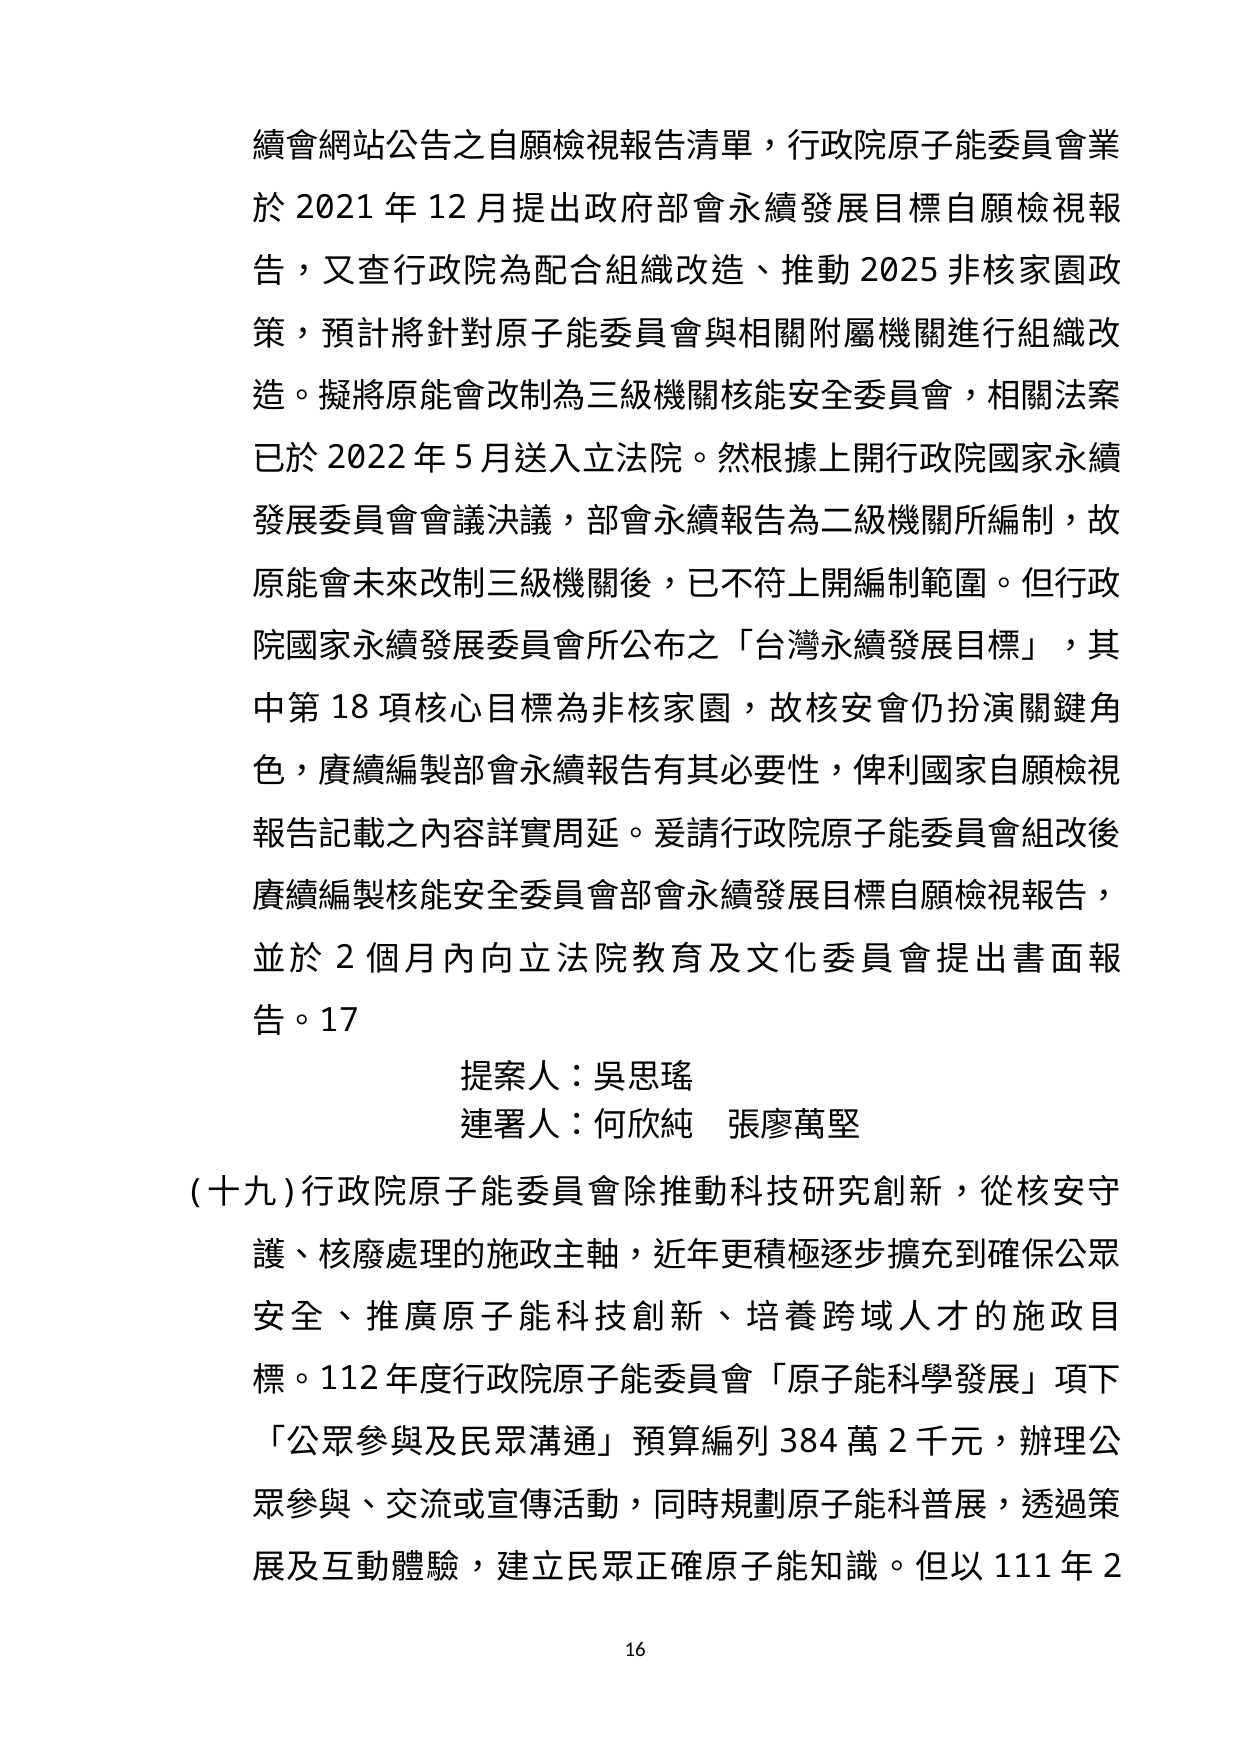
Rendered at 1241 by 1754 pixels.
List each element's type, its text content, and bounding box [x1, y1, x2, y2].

text 續會網站公告之自願檢視報告清單，行政院原子能委員會業於2021年12月提出政府部會永續發展目標自願檢視報告，又查行政院為配合組織改造、推動2025非核家園政策，預計將針對原子能委員會與相關附屬機關進行組織改造。擬將原能會改制為三級機關核能安全委員會，相關法案已於2022年5月送入立法院。然根據上開行政院國家永續發展委員會會議決議，部會永續報告為二級機關所編制，故原能會未來改制三級機關後，已不符上開編制範圍。但行政院國家永續發展委員會所公布之「台灣永續發展目標」，其中第18項核心目標為非核家園，故核安會仍扮演關鍵角色，賡續編製部會永續報告有其必要性，俾利國家自願檢視報告記載之內容詳實周延。爰請行政院原子能委員會組改後賡續編製核能安全委員會部會永續發展目標自願檢視報告，並於2個月內向立法院教育及文化委員會提出書面報告。17 [185, 112, 1122, 1050]
text (十九)行政院原子能委員會除推動科技研究創新，從核安守護、核廢處理的施政主軸，近年更積極逐步擴充到確保公眾安全、推廣原子能科技創新、培養跨域人才的施政目標。112年度行政院原子能委員會「原子能科學發展」項下「公眾參與及民眾溝通」預算編列384萬2千元，辦理公眾參與、交流或宣傳活動，同時規劃原子能科普展，透過策展及互動體驗，建立民眾正確原子能知識。但以111年2 [185, 1158, 1122, 1596]
text 連署人：何欣純 張廖萬堅 [460, 1098, 1122, 1146]
text 提案人：吳思瑤 [460, 1050, 1122, 1098]
